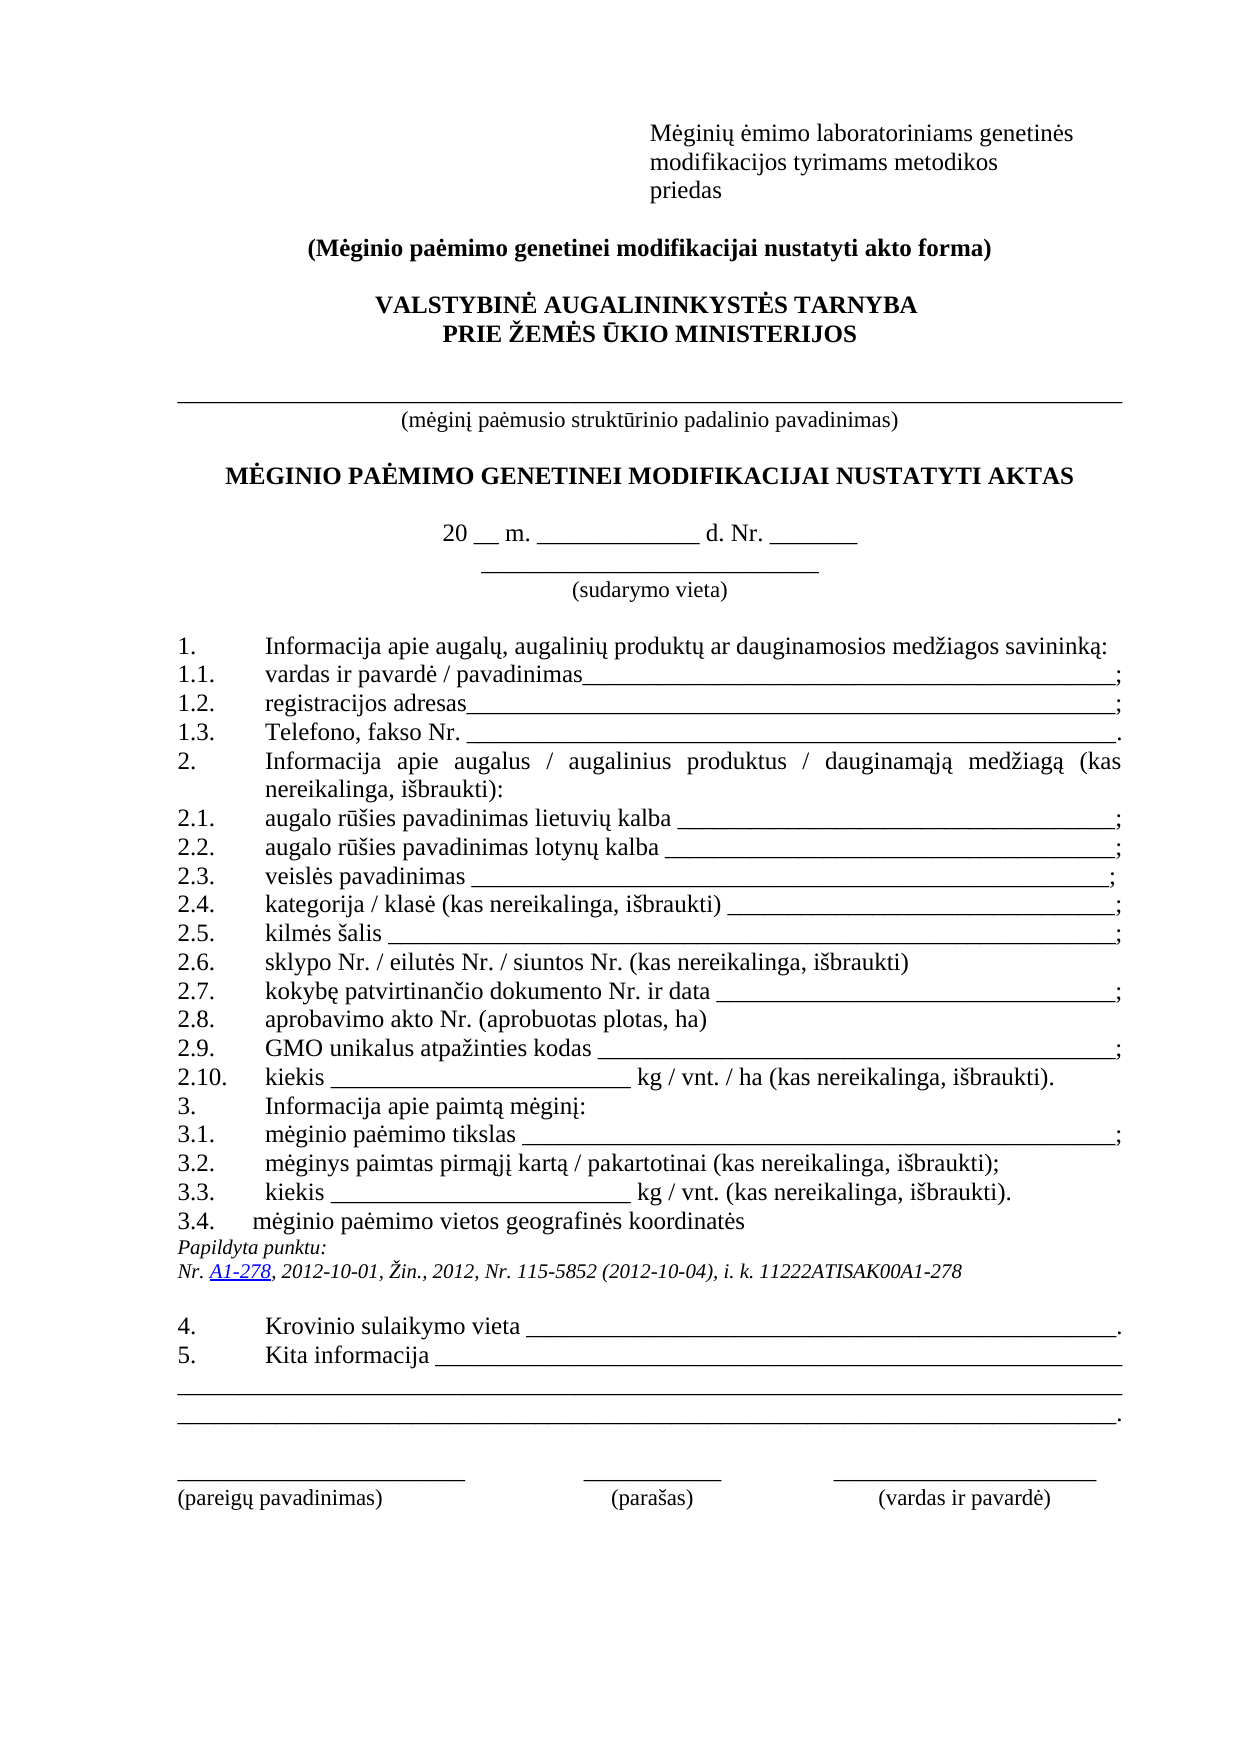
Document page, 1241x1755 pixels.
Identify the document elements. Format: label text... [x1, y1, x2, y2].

text 2.7. kokybę patvirtinančio dokumento Nr. ir data ; [177, 976, 1122, 1004]
text 3.2. mėginys paimtas pirmąjį kartą / pakartotinai (kas nereikalinga, išbraukti); [177, 1148, 1122, 1177]
text _ [177, 1369, 1122, 1394]
text _ [177, 377, 1122, 402]
text 3.1. mėginio paėmimo tikslas ; [177, 1119, 1122, 1148]
text priedas [649, 176, 1122, 204]
text (mėginį paėmusio struktūrinio padalinio pavadinimas) [177, 406, 1122, 432]
text 1.1. vardas ir pavardė / pavadinimas ; [177, 659, 1122, 688]
text 3.4. mėginio paėmimo vietos geografinės koordinatės [177, 1206, 1122, 1234]
text 2.10. kiekis ________________________ kg / vnt. / ha (kas nereikalinga, išbraukti). [177, 1062, 1122, 1091]
text Mėginių ėmimo laboratoriniams genetinės [649, 118, 1122, 147]
text 2.6. sklypo Nr. / eilutės Nr. / siuntos Nr. (kas nereikalinga, išbraukti) [177, 947, 1122, 976]
text 2.8. aprobavimo akto Nr. (aprobuotas plotas, ha) [177, 1004, 1122, 1033]
text VALSTYBINĖ AUGALININKYSTĖS TARNYBA PRIE ŽEMĖS ŪKIO MINISTERIJOS [177, 291, 1122, 348]
text 2.3. veislės pavadinimas ; [177, 861, 1122, 889]
text 2.2. augalo rūšies pavadinimas lotynų kalba ; [177, 832, 1122, 861]
text modifikacijos tyrimams metodikos [649, 147, 1122, 176]
text 1.3. Telefono, fakso Nr. . [177, 717, 1122, 746]
text 2.4. kategorija / klasė (kas nereikalinga, išbraukti) ; [177, 889, 1122, 918]
text _ . [177, 1398, 1122, 1426]
text 3. Informacija apie paimtą mėginį: [177, 1091, 1122, 1119]
text _______________________ ___________ _____________________ [177, 1455, 1122, 1484]
text ___________________________ [177, 547, 1122, 576]
text 1. Informacija apie augalų, augalinių produktų ar dauginamosios medžiagos savininką: [177, 631, 1122, 659]
text 2. Informacija apie augalus / augalinius produktus / dauginamąją medžiagą (kas nereikalinga, išbraukti): [177, 746, 1122, 803]
text 2.9. GMO unikalus atpažinties kodas ; [177, 1033, 1122, 1062]
text Papildyta punktu: [177, 1234, 1122, 1259]
text 4. Krovinio sulaikymo vieta . [177, 1311, 1122, 1340]
text (Mėginio paėmimo genetinei modifikacijai nustatyti akto forma) [177, 233, 1122, 262]
text (pareigų pavadinimas) (parašas) (vardas ir pavardė) [177, 1484, 1122, 1510]
text 1.2. registracijos adresas ; [177, 688, 1122, 717]
text 2.5. kilmės šalis ; [177, 918, 1122, 947]
text 2.1. augalo rūšies pavadinimas lietuvių kalba ; [177, 803, 1122, 832]
text 20 __ m. _____________ d. Nr. _______ [177, 518, 1122, 547]
text (sudarymo vieta) [177, 576, 1122, 602]
text 5. Kita informacija [177, 1340, 1122, 1369]
text 3.3. kiekis ________________________ kg / vnt. (kas nereikalinga, išbraukti). [177, 1177, 1122, 1206]
text Nr. A1-278, 2012-10-01, Žin., 2012, Nr. 115-5852 (2012-10-04), i. k. 11222ATISAK00A1-278 [177, 1259, 1122, 1283]
text MĖGINIO PAĖMIMO GENETINEI MODIFIKACIJAI NUSTATYTI AKTAS [177, 461, 1122, 489]
